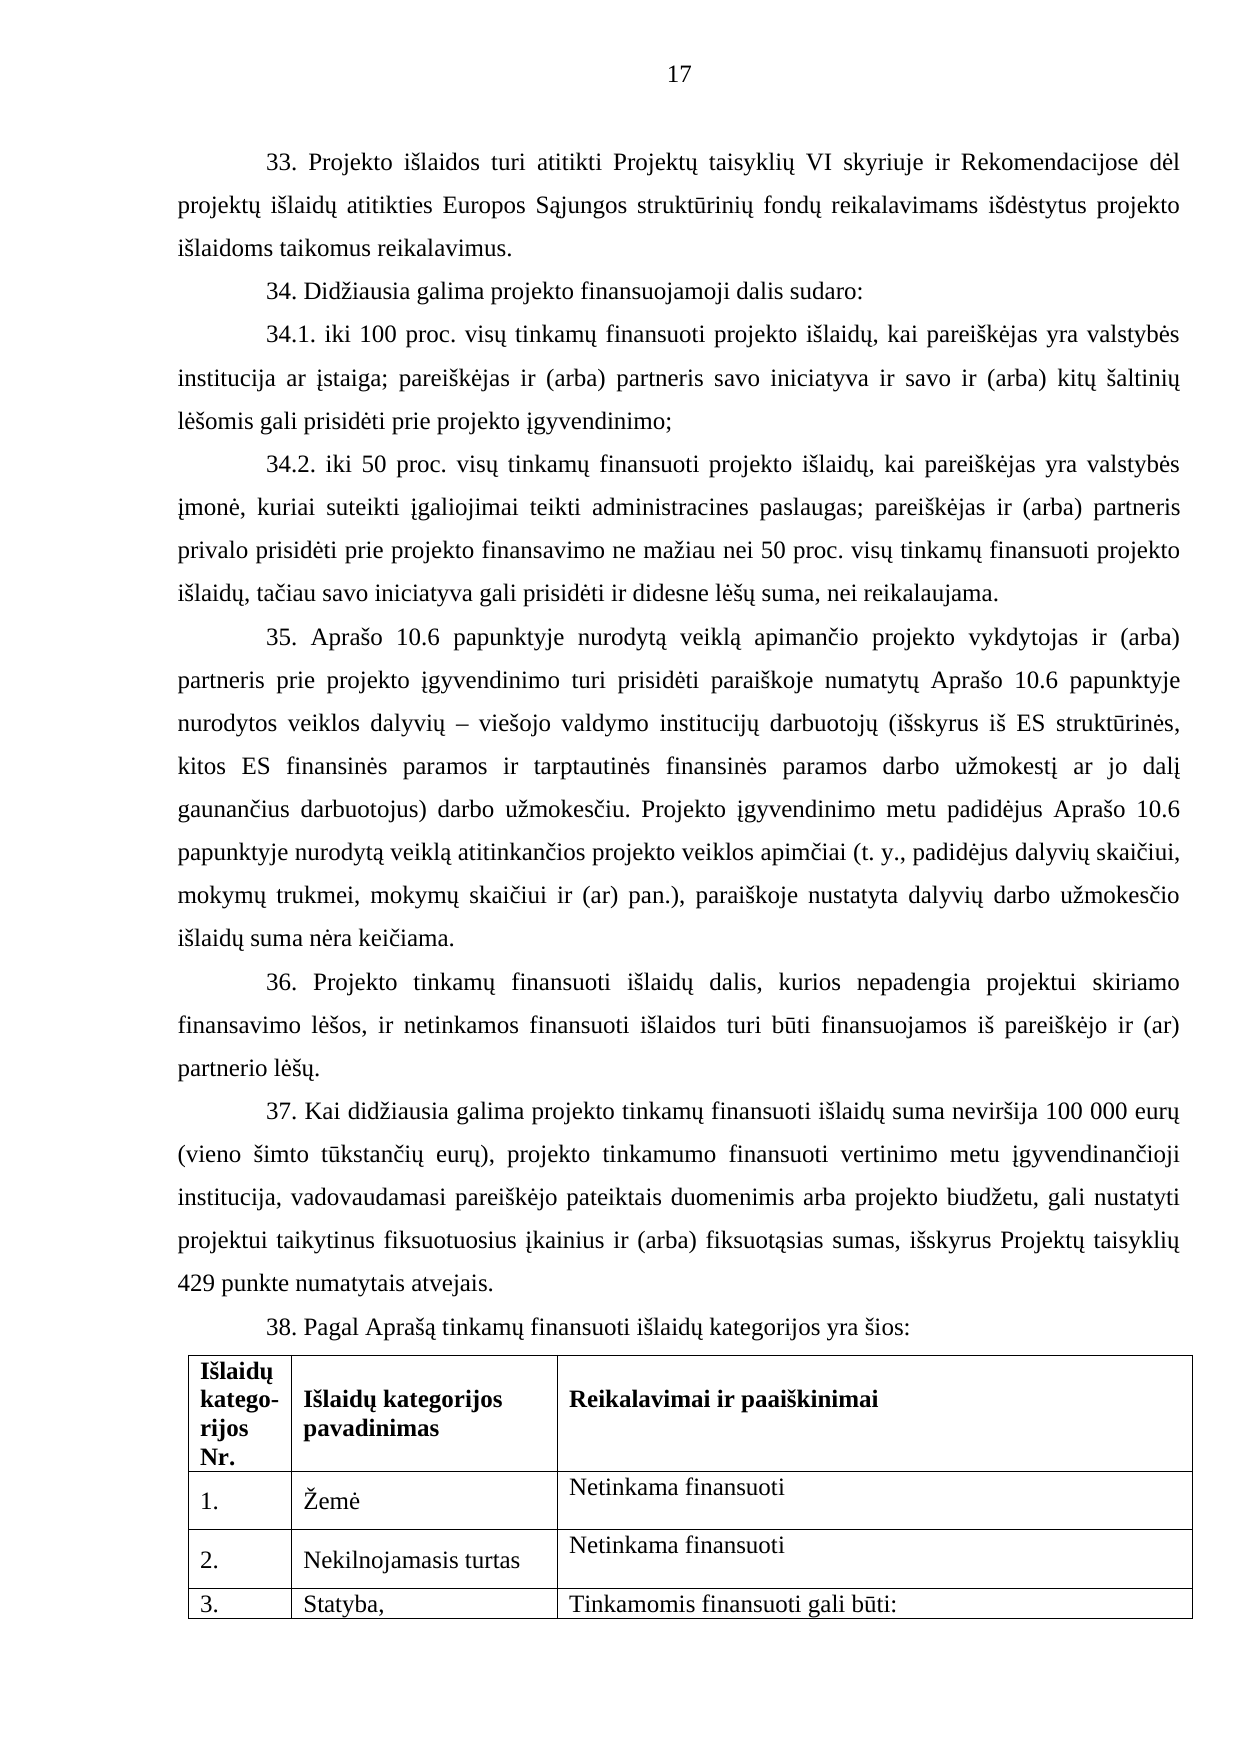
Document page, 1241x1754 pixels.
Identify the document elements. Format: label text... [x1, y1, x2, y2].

text 35. Aprašo 10.6 papunktyje nurodytą veiklą apimančio projekto vykdytojas ir (arba) partneris prie projekto įgyvendinimo turi prisidėti paraiškoje numatytų Aprašo 10.6 papunktyje nurodytos veiklos dalyvių – viešojo valdymo institucijų darbuotojų (išskyrus iš ES struktūrinės, kitos ES finansinės paramos ir tarptautinės finansinės paramos darbo užmokestį ar jo dalį gaunančius darbuotojus) darbo užmokesčiu. Projekto įgyvendinimo metu padidėjus Aprašo 10.6 papunktyje nurodytą veiklą atitinkančios projekto veiklos apimčiai (t. y., padidėjus dalyvių skaičiui, mokymų trukmei, mokymų skaičiui ir (ar) pan.), paraiškoje nustatyta dalyvių darbo užmokesčio išlaidų suma nėra keičiama. [177, 622, 1181, 952]
table_cell 3. [189, 1589, 291, 1618]
table_header Reikalavimai ir paaiškinimai [558, 1356, 1192, 1471]
table_cell Tinkamomis finansuoti gali būti: [558, 1589, 1192, 1618]
table_cell Žemė [292, 1472, 557, 1529]
table_cell 2. [189, 1530, 291, 1588]
text 37. Kai didžiausia galima projekto tinkamų finansuoti išlaidų suma neviršija 100 000 eurų (vieno šimto tūkstančių eurų), projekto tinkamumo finansuoti vertinimo metu įgyvendinančioji institucija, vadovaudamasi pareiškėjo pateiktais duomenimis arba projekto biudžetu, gali nustatyti projektui taikytinus fiksuotuosius įkainius ir (arba) fiksuotąsias sumas, išskyrus Projektų taisyklių 429 punkte numatytais atvejais. [177, 1096, 1181, 1297]
table_cell 1. [189, 1472, 291, 1529]
table_cell Statyba, [292, 1589, 557, 1618]
table_cell Netinkama finansuoti [558, 1472, 1192, 1529]
table_header Išlaidų katego-rijos Nr. [189, 1356, 291, 1471]
text 36. Projekto tinkamų finansuoti išlaidų dalis, kurios nepadengia projektui skiriamo finansavimo lėšos, ir netinkamos finansuoti išlaidos turi būti finansuojamos iš pareiškėjo ir (ar) partnerio lėšų. [177, 967, 1181, 1082]
text 34.2. iki 50 proc. visų tinkamų finansuoti projekto išlaidų, kai pareiškėjas yra valstybės įmonė, kuriai suteikti įgaliojimai teikti administracines paslaugas; pareiškėjas ir (arba) partneris privalo prisidėti prie projekto finansavimo ne mažiau nei 50 proc. visų tinkamų finansuoti projekto išlaidų, tačiau savo iniciatyva gali prisidėti ir didesne lėšų suma, nei reikalaujama. [177, 449, 1181, 607]
text 34.1. iki 100 proc. visų tinkamų finansuoti projekto išlaidų, kai pareiškėjas yra valstybės institucija ar įstaiga; pareiškėjas ir (arba) partneris savo iniciatyva ir savo ir (arba) kitų šaltinių lėšomis gali prisidėti prie projekto įgyvendinimo; [177, 319, 1181, 434]
table_cell Netinkama finansuoti [558, 1530, 1192, 1588]
text 38. Pagal Aprašą tinkamų finansuoti išlaidų kategorijos yra šios: [177, 1312, 1181, 1340]
table_header Išlaidų kategorijos pavadinimas [292, 1356, 557, 1471]
table_cell Nekilnojamasis turtas [292, 1530, 557, 1588]
text 33. Projekto išlaidos turi atitikti Projektų taisyklių VI skyriuje ir Rekomendacijose dėl projektų išlaidų atitikties Europos Sąjungos struktūrinių fondų reikalavimams išdėstytus projekto išlaidoms taikomus reikalavimus. [177, 147, 1181, 262]
text 34. Didžiausia galima projekto finansuojamoji dalis sudaro: [177, 276, 1181, 305]
